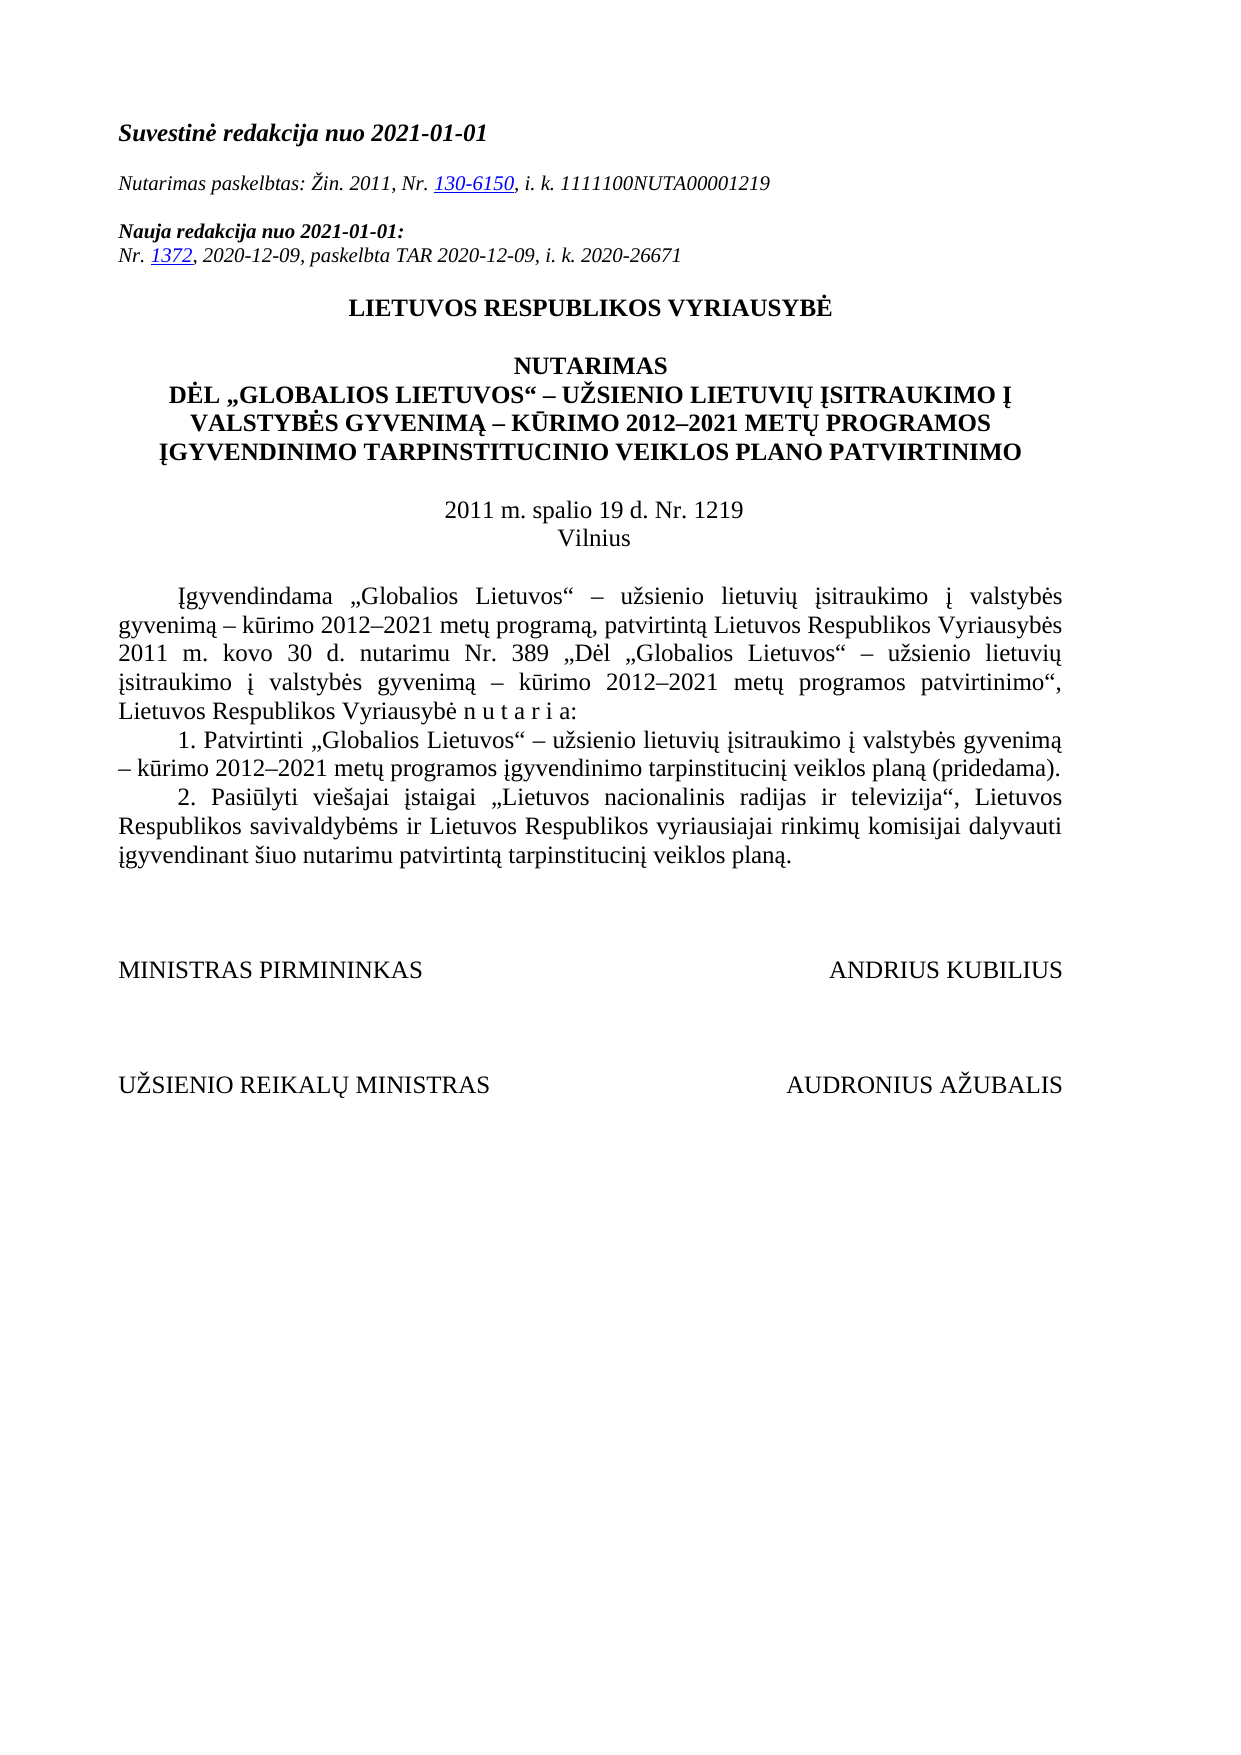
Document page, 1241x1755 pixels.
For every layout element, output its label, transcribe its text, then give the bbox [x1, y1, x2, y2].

text LIETUVOS RESPUBLIKOS VYRIAUSYBĖ [118, 293, 1063, 322]
text Nutarimas paskelbtas: Žin. 2011, Nr. 130-6150, i. k. 1111100NUTA00001219 [118, 171, 1063, 195]
text UŽSIENIO REIKALŲ MINISTRAS AUDRONIUS AŽUBALIS [118, 1070, 1063, 1098]
text 2. Pasiūlyti viešajai įstaigai „Lietuvos nacionalinis radijas ir televizija“, Lietuvos Respublikos savivaldybėms ir Lietuvos Respublikos vyriausiajai rinkimų komisijai dalyvauti įgyvendinant šiuo nutarimu patvirtintą tarpinstitucinį veiklos planą. [118, 782, 1063, 868]
text 2011 m. spalio 19 d. Nr. 1219 [118, 495, 1063, 523]
text Nauja redakcija nuo 2021-01-01: [118, 219, 1063, 243]
text NUTARIMAS [118, 351, 1063, 380]
text Suvestinė redakcija nuo 2021-01-01 [118, 118, 1063, 147]
text Įgyvendindama „Globalios Lietuvos“ – užsienio lietuvių įsitraukimo į valstybės gyvenimą – kūrimo 2012–2021 metų programą, patvirtintą Lietuvos Respublikos Vyriausybės 2011 m. kovo 30 d. nutarimu Nr. 389 „Dėl „Globalios Lietuvos“ – užsienio lietuvių įsitraukimo į valstybės gyvenimą – kūrimo 2012–2021 metų programos patvirtinimo“, Lietuvos Respublikos Vyriausybė nutaria: [118, 581, 1063, 725]
text Nr. 1372, 2020-12-09, paskelbta TAR 2020-12-09, i. k. 2020-26671 [118, 243, 1063, 267]
text DĖL „GLOBALIOS LIETUVOS“ – UŽSIENIO LIETUVIŲ ĮSITRAUKIMO Į VALSTYBĖS GYVENIMĄ – KŪRIMO 2012–2021 METŲ PROGRAMOS ĮGYVENDINIMO TARPINSTITUCINIO VEIKLOS PLANO PATVIRTINIMO [118, 380, 1063, 466]
text 1. Patvirtinti „Globalios Lietuvos“ – užsienio lietuvių įsitraukimo į valstybės gyvenimą – kūrimo 2012–2021 metų programos įgyvendinimo tarpinstitucinį veiklos planą (pridedama). [118, 725, 1063, 782]
text Vilnius [118, 523, 1063, 552]
text MINISTRAS PIRMININKAS ANDRIUS KUBILIUS [118, 955, 1063, 983]
